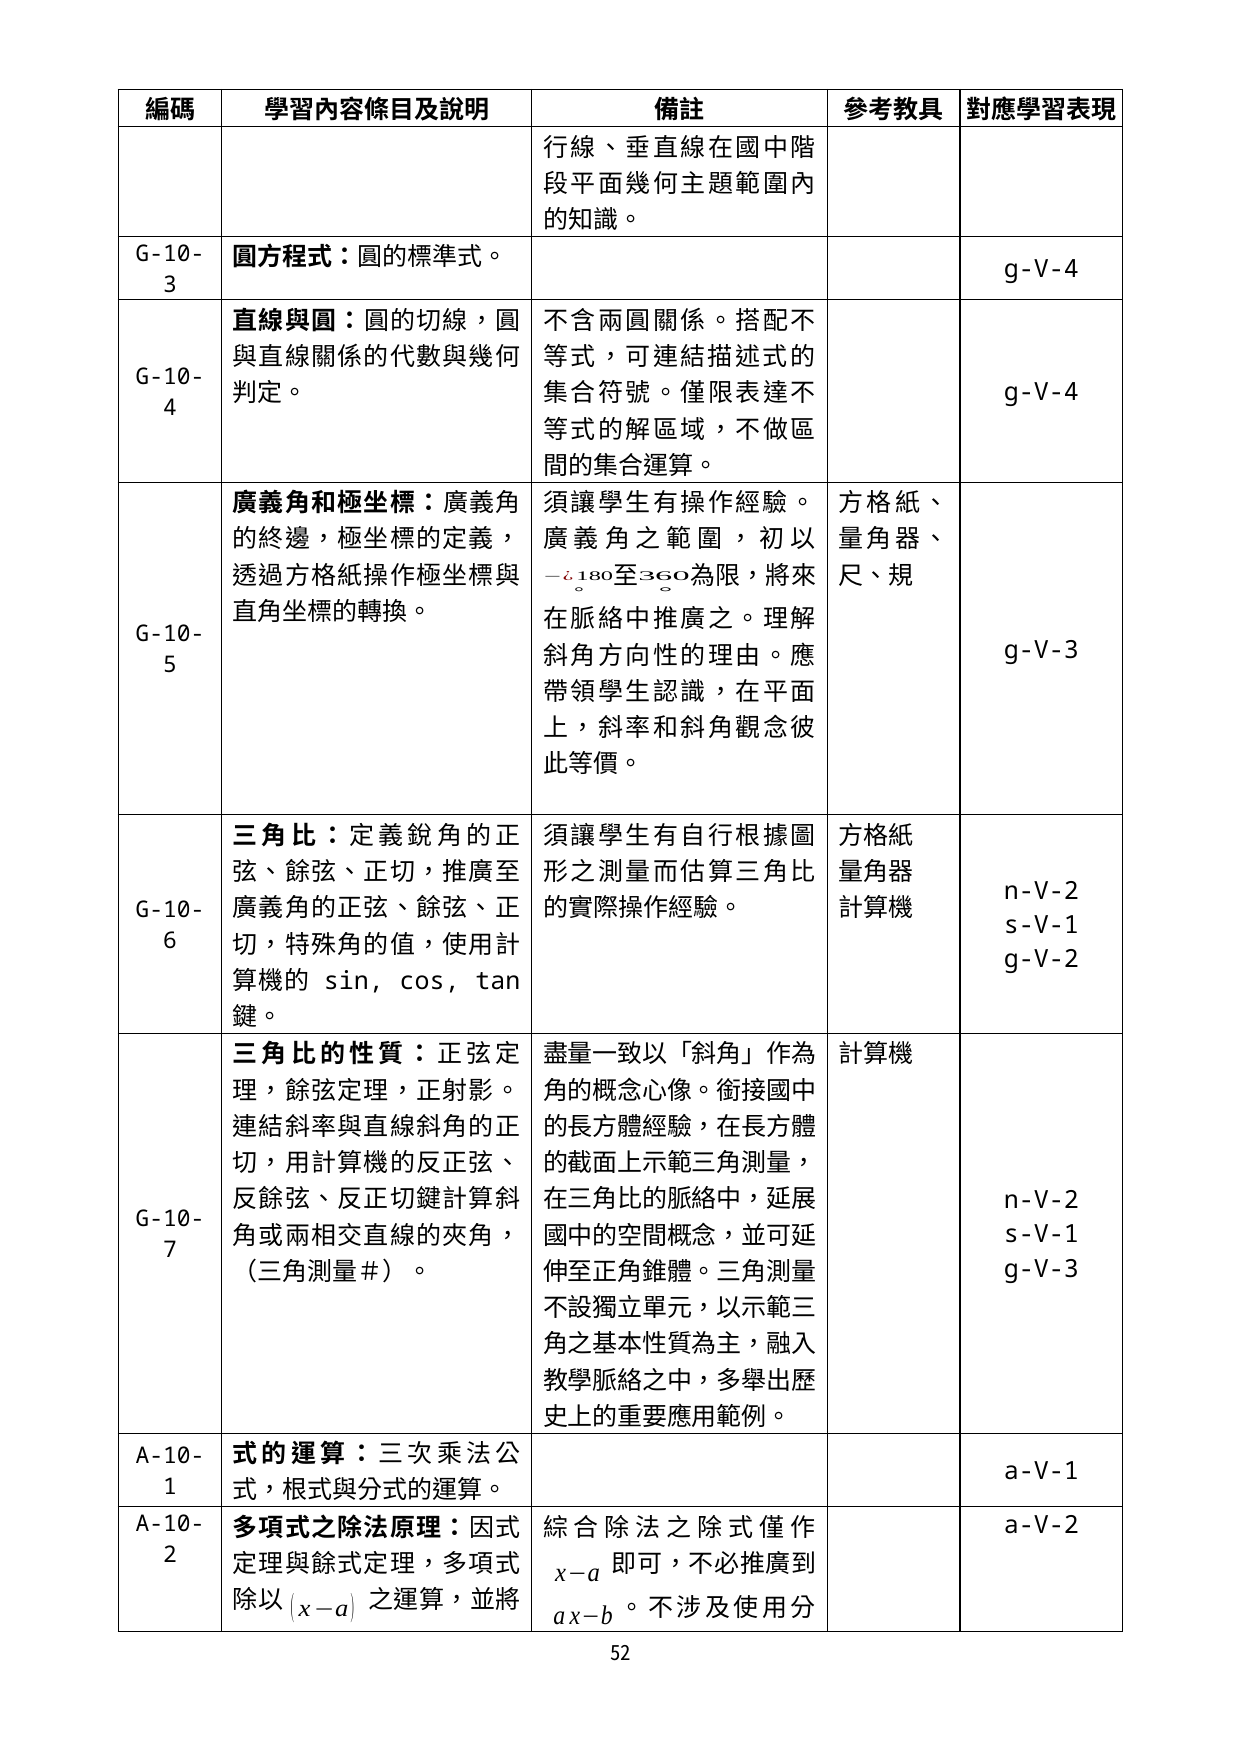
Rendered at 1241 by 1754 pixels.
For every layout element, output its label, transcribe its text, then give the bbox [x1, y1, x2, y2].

table_cell [961, 127, 1122, 236]
table_cell 須讓學生有操作經驗。廣義角之範圍，初以至為限，將來在脈絡中推廣之。理解斜角方向性的理由。應帶領學生認識，在平面上，斜率和斜角觀念彼此等價。 [532, 483, 827, 814]
table_cell a-V-2 [961, 1507, 1122, 1631]
table_header 編碼 [119, 90, 221, 126]
table_cell 直線與圓：圓的切線，圓與直線關係的代數與幾何判定。 [222, 300, 531, 482]
table_header 備註 [532, 90, 827, 126]
table_cell n-V-2 s-V-1 g-V-2 [961, 815, 1122, 1033]
table_cell 計算機 [828, 1034, 959, 1433]
table_cell G-10-5 [119, 483, 221, 814]
table_cell 方格紙 量角器 計算機 [828, 815, 959, 1033]
table_header 學習內容條目及說明 [222, 90, 531, 126]
table_cell 綜合除法之除式僅作即可，不必推廣到。不涉及使用分離係數法。 [532, 1507, 827, 1631]
table_cell n-V-2 s-V-1 g-V-3 [961, 1034, 1122, 1433]
table_cell 式的運算：三次乘法公式，根式與分式的運算。 [222, 1434, 531, 1506]
table_cell 盡量一致以「斜角」作為角的概念心像。銜接國中的長方體經驗，在長方體的截面上示範三角測量，在三角比的脈絡中，延展國中的空間概念，並可延伸至正角錐體。三角測量不設獨立單元，以示範三角之基本性質為主，融入教學脈絡之中，多舉出歷史上的重要應用範例。 [532, 1034, 827, 1433]
table_cell 行線、垂直線在國中階段平面幾何主題範圍內的知識。 [532, 127, 827, 236]
table_cell A-10-2 [119, 1507, 221, 1631]
table_cell [532, 1434, 827, 1506]
table_cell [828, 1507, 959, 1631]
table_cell 不含兩圓關係。搭配不等式，可連結描述式的集合符號。僅限表達不等式的解區域，不做區間的集合運算。 [532, 300, 827, 482]
table_cell [119, 127, 221, 236]
table_header 對應學習表現 [961, 90, 1122, 126]
table_cell [828, 127, 959, 236]
table_cell 須讓學生有自行根據圖形之測量而估算三角比的實際操作經驗。 [532, 815, 827, 1033]
table_cell g-V-4 [961, 237, 1122, 299]
table_cell [532, 237, 827, 299]
table_cell [828, 237, 959, 299]
table_cell 多項式之除法原理：因式定理與餘式定理，多項式除以之運算，並將其表為之形式的多項式。 [222, 1507, 531, 1631]
table_cell g-V-4 [961, 300, 1122, 482]
table_cell [828, 300, 959, 482]
table_cell [828, 1434, 959, 1506]
table_cell G-10-3 [119, 237, 221, 299]
table_cell G-10-4 [119, 300, 221, 482]
table_cell g-V-3 [961, 483, 1122, 814]
table_header 參考教具 [828, 90, 959, 126]
table_cell 三角比：定義銳角的正弦、餘弦、正切，推廣至廣義角的正弦、餘弦、正切，特殊角的值，使用計算機的 sin, cos, tan 鍵。 [222, 815, 531, 1033]
table_cell G-10-6 [119, 815, 221, 1033]
table_cell [222, 127, 531, 236]
table_cell 圓方程式：圓的標準式。 [222, 237, 531, 299]
table_cell a-V-1 [961, 1434, 1122, 1506]
table_cell 方格紙、量角器、尺、規 [828, 483, 959, 814]
table_cell G-10-7 [119, 1034, 221, 1433]
table_cell 廣義角和極坐標：廣義角的終邊，極坐標的定義，透過方格紙操作極坐標與直角坐標的轉換。 [222, 483, 531, 814]
table_cell A-10-1 [119, 1434, 221, 1506]
table_cell 三角比的性質：正弦定理，餘弦定理，正射影。連結斜率與直線斜角的正切，用計算機的反正弦、反餘弦、反正切鍵計算斜角或兩相交直線的夾角，（三角測量＃）。 [222, 1034, 531, 1433]
